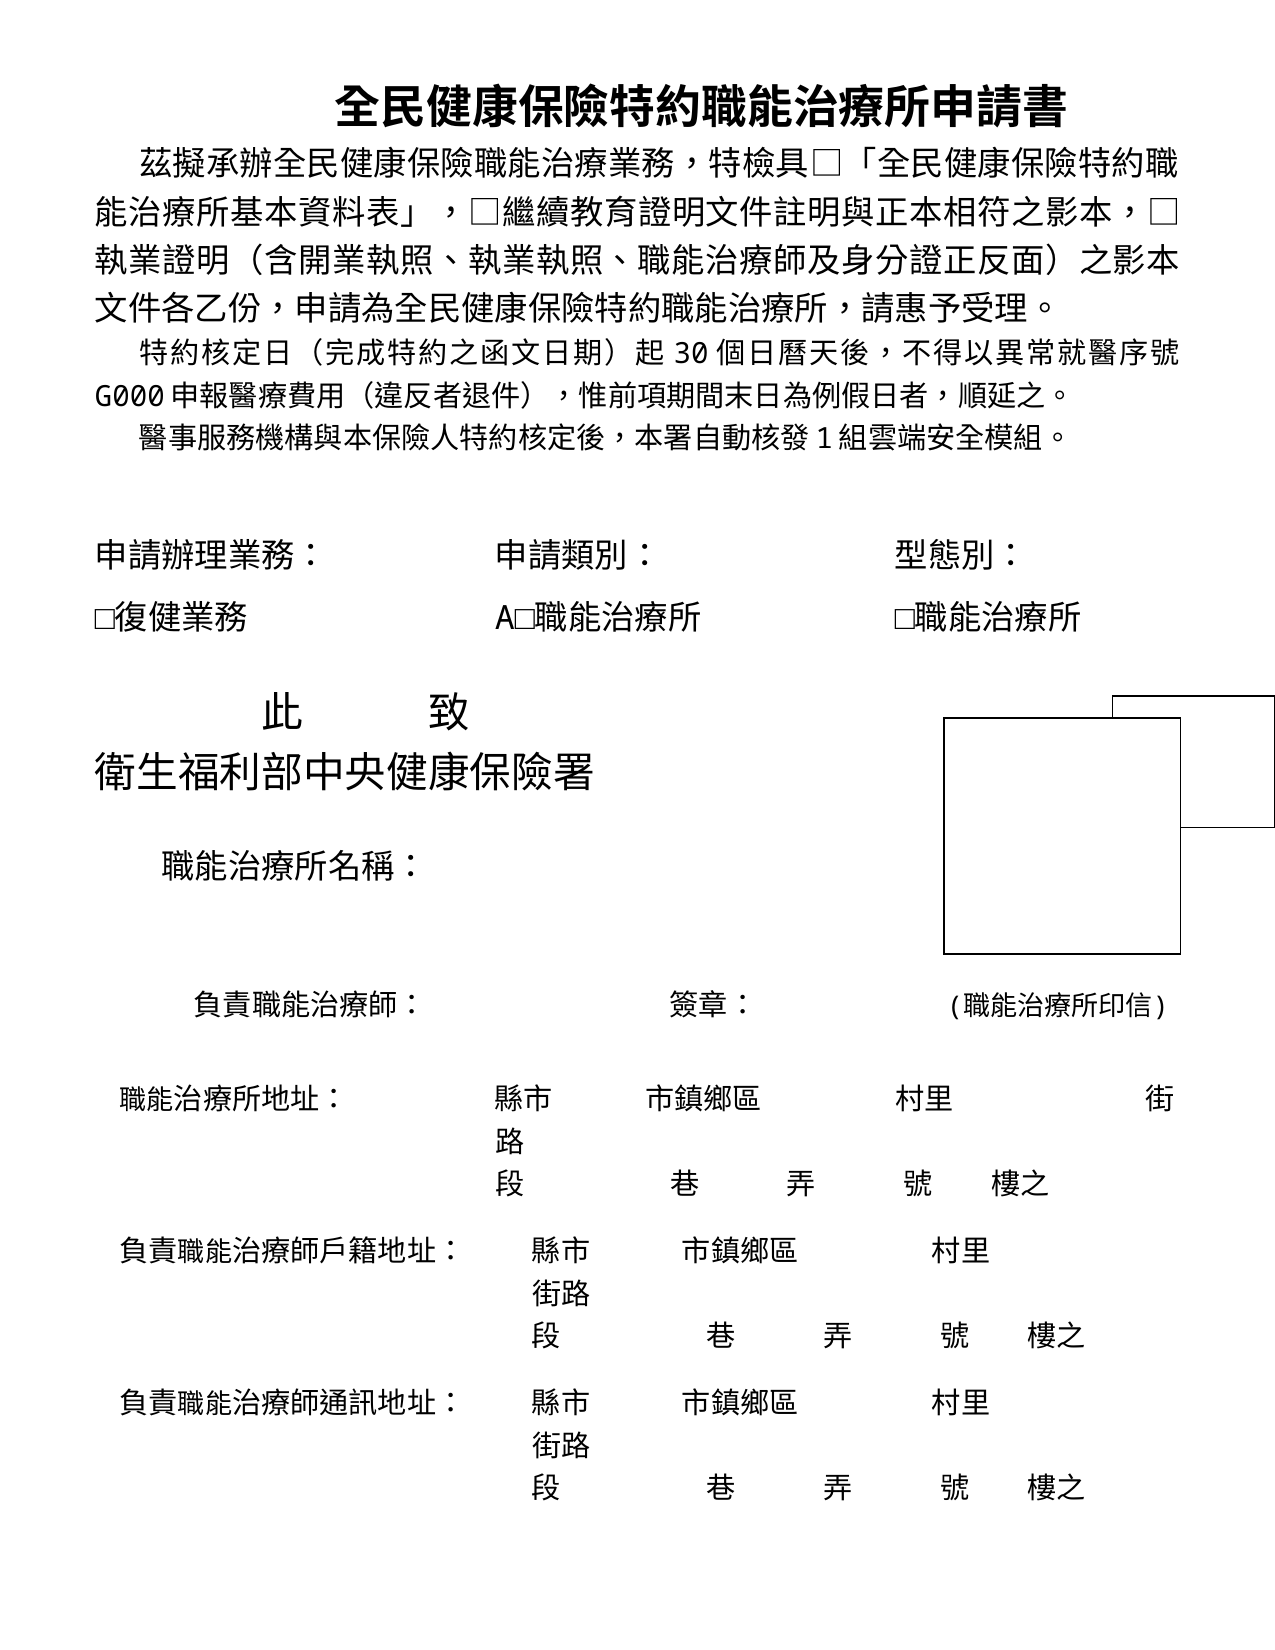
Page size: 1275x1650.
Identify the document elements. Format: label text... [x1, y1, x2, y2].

text 衛生福利部中央健康保險署 [94, 739, 943, 800]
text 申請辦理業務： 申請類別： 型態別： [94, 527, 1181, 577]
text 醫事服務機構與本保險人特約核定後，本署自動核發1組雲端安全模組。 [139, 415, 1181, 457]
text 全民健康保險特約職能治療所申請書 [132, 71, 1181, 137]
text 負責職能治療師通訊地址： 縣市 市鎮鄉區 村里 街路 段 巷 弄 號 樓之 [119, 1380, 1181, 1507]
text 負責職能治療師戶籍地址： 縣市 市鎮鄉區 村里 街路 段 巷 弄 號 樓之 [119, 1228, 1181, 1355]
text 職能治療所地址： 縣市 市鎮鄉區 村里 街路 段 巷 弄 號 樓之 [119, 1076, 1181, 1203]
text 茲擬承辦全民健康保險職能治療業務，特檢具□「全民健康保險特約職能治療所基本資料表」，□繼續教育證明文件註明與正本相符之影本，□執業證明（含開業執照、執業執照、職能治療師及身分證正反面）之影本文件各乙份，申請為全民健康保險特約職能治療所，請惠予受理。 [94, 137, 1181, 330]
text 負責職能治療師： 簽章： (職能治療所印信) [94, 981, 1181, 1024]
text 此 致 [94, 679, 1181, 739]
text 特約核定日（完成特約之函文日期）起30個日曆天後，不得以異常就醫序號G000申報醫療費用（違反者退件），惟前項期間末日為例假日者，順延之。 [94, 330, 1181, 415]
text □復健業務 A□職能治療所 □職能治療所 [94, 589, 1181, 639]
text 職能治療所名稱： [94, 837, 943, 889]
